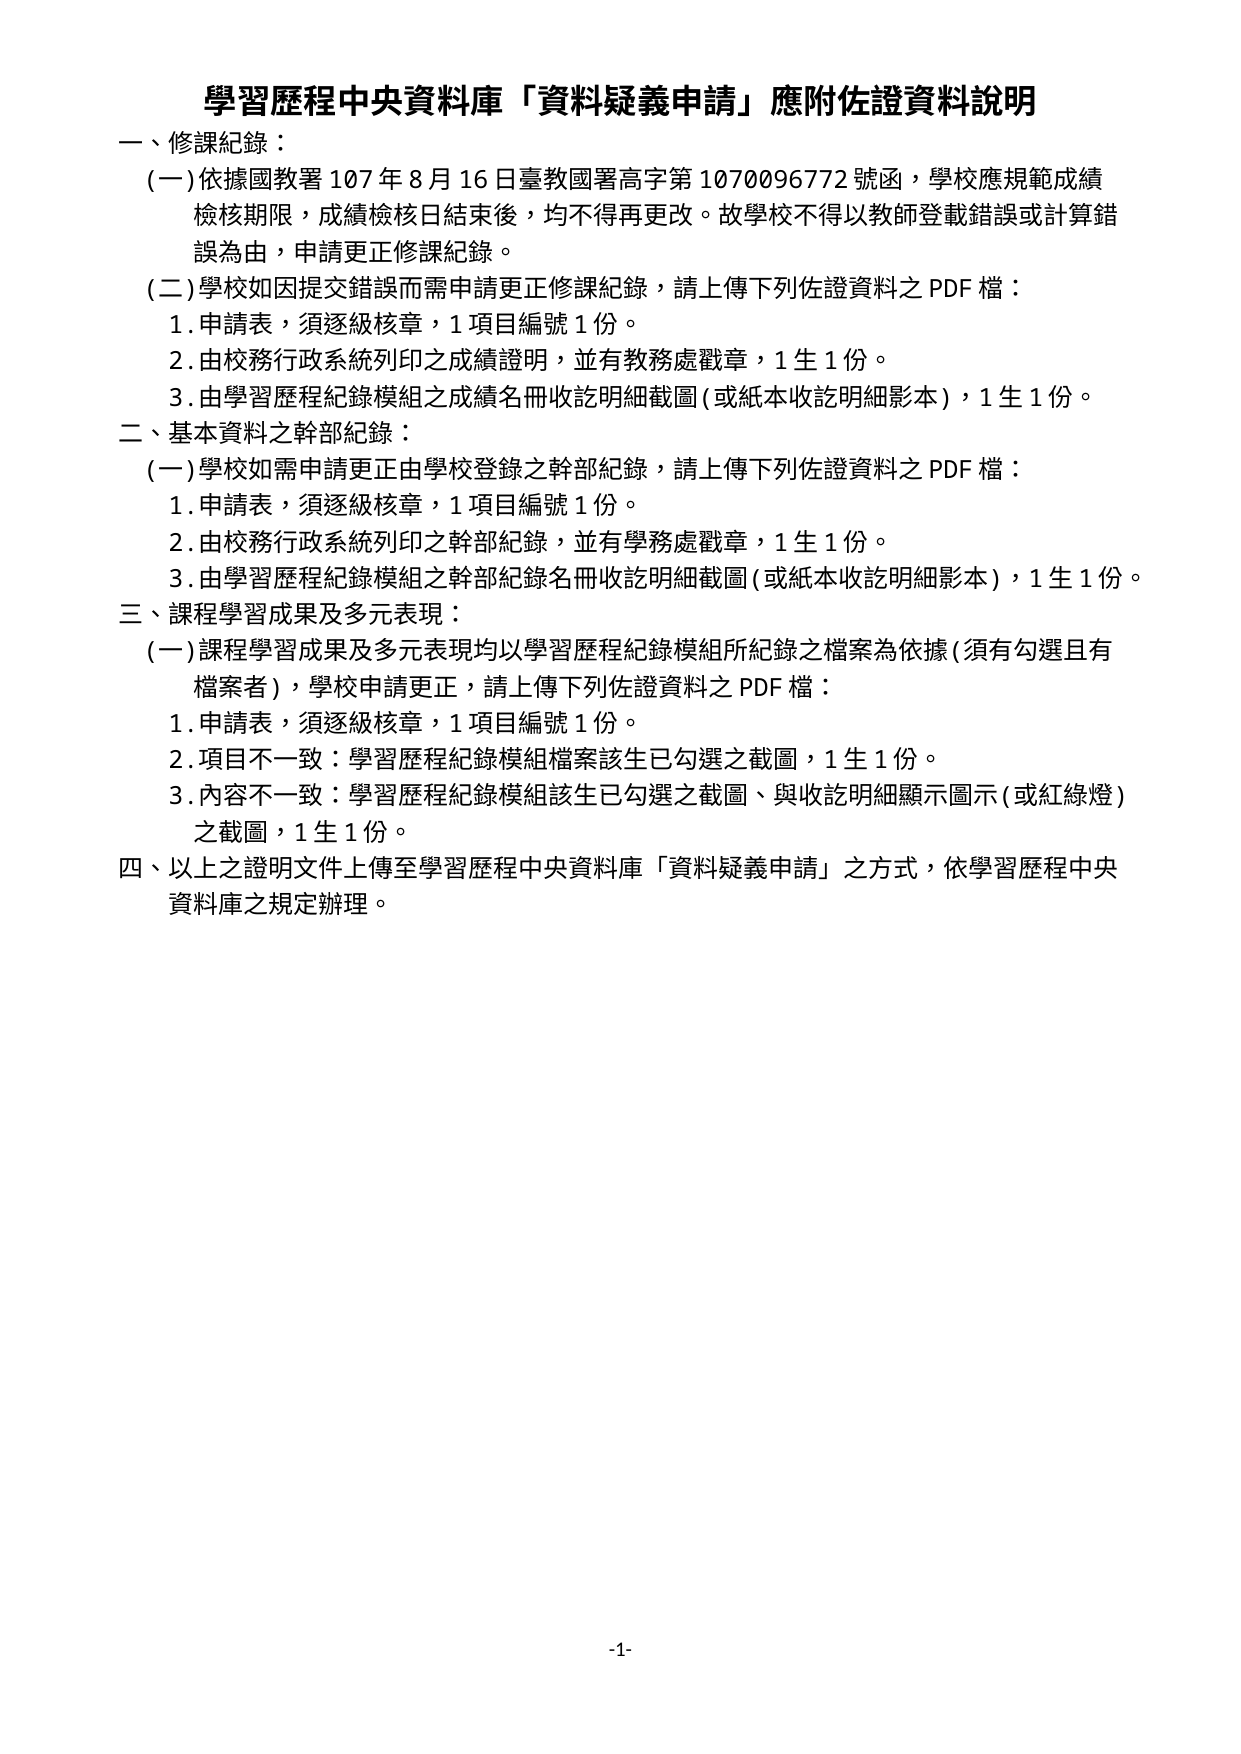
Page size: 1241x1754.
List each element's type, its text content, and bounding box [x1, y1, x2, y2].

text (一)課程學習成果及多元表現均以學習歷程紀錄模組所紀錄之檔案為依據(須有勾選且有檔案者)，學校申請更正，請上傳下列佐證資料之PDF檔： [143, 631, 1122, 703]
text (一)學校如需申請更正由學校登錄之幹部紀錄，請上傳下列佐證資料之PDF檔： [143, 449, 1122, 486]
text 1.申請表，須逐級核章，1項目編號1份。 [168, 486, 1122, 522]
text 2.項目不一致：學習歷程紀錄模組檔案該生已勾選之截圖，1生1份。 [168, 739, 1122, 776]
text 1.申請表，須逐級核章，1項目編號1份。 [168, 304, 1122, 341]
text 學習歷程中央資料庫「資料疑義申請」應附佐證資料說明 [118, 75, 1122, 123]
text 一、修課紀錄： [118, 123, 1122, 159]
text (二)學校如因提交錯誤而需申請更正修課紀錄，請上傳下列佐證資料之PDF檔： [143, 268, 1122, 304]
text 2.由校務行政系統列印之幹部紀錄，並有學務處戳章，1生1份。 [168, 522, 1122, 558]
text 1.申請表，須逐級核章，1項目編號1份。 [168, 703, 1122, 739]
text 3.由學習歷程紀錄模組之幹部紀錄名冊收訖明細截圖(或紙本收訖明細影本)，1生1份。 [168, 558, 1134, 594]
text 2.由校務行政系統列印之成績證明，並有教務處戳章，1生1份。 [168, 341, 1122, 377]
text 3.內容不一致：學習歷程紀錄模組該生已勾選之截圖、與收訖明細顯示圖示(或紅綠燈)之截圖，1生1份。 [168, 776, 1134, 848]
text 二、基本資料之幹部紀錄： [118, 413, 1122, 449]
text 三、課程學習成果及多元表現： [118, 594, 1122, 631]
text 3.由學習歷程紀錄模組之成績名冊收訖明細截圖(或紙本收訖明細影本)，1生1份。 [168, 377, 1122, 413]
text (一)依據國教署107年8月16日臺教國署高字第1070096772號函，學校應規範成績檢核期限，成績檢核日結束後，均不得再更改。故學校不得以教師登載錯誤或計算錯誤為由，申請更正修課紀錄。 [143, 159, 1122, 268]
text 四、以上之證明文件上傳至學習歷程中央資料庫「資料疑義申請」之方式，依學習歷程中央資料庫之規定辦理。 [118, 848, 1122, 921]
